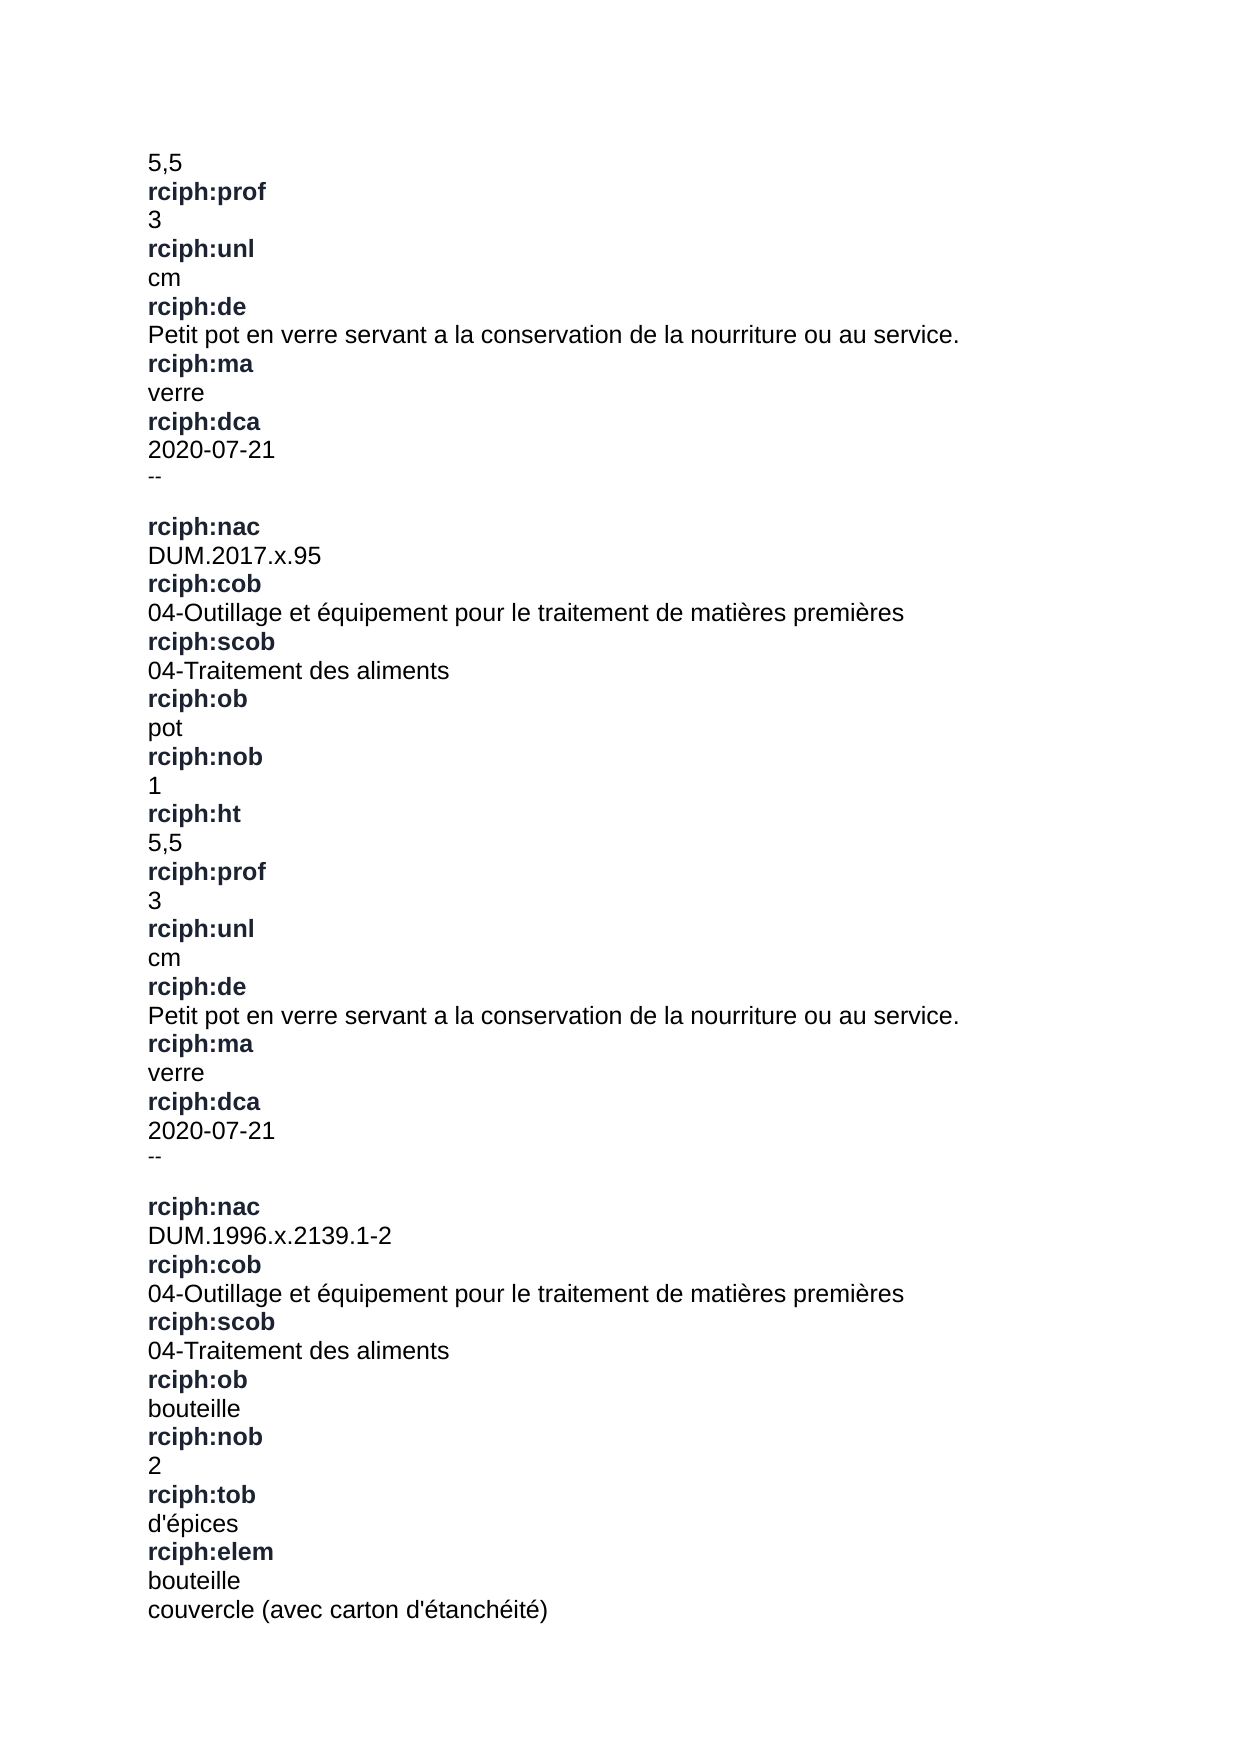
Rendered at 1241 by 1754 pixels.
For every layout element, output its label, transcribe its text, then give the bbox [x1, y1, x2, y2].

text rciph:nac [148, 512, 1092, 541]
text cm [148, 263, 1092, 291]
text 3 [148, 886, 1092, 914]
text rciph:de [148, 972, 1092, 1001]
text d'épices [148, 1508, 1092, 1537]
text 2020-07-21 [148, 1116, 1092, 1144]
text rciph:unl [148, 234, 1092, 263]
text rciph:tob [148, 1480, 1092, 1508]
text rciph:nob [148, 1422, 1092, 1451]
text rciph:scob [148, 1307, 1092, 1336]
text bouteille [148, 1566, 1092, 1595]
text -- [148, 1144, 1092, 1168]
text rciph:ob [148, 684, 1092, 713]
text rciph:nac [148, 1192, 1092, 1221]
text rciph:unl [148, 914, 1092, 943]
text rciph:nob [148, 742, 1092, 771]
text 04-Outillage et équipement pour le traitement de matières premières [148, 1278, 1092, 1307]
text bouteille [148, 1393, 1092, 1422]
text 5,5 [148, 828, 1092, 857]
text rciph:dca [148, 1087, 1092, 1116]
text rciph:ht [148, 799, 1092, 828]
text rciph:scob [148, 627, 1092, 656]
text rciph:cob [148, 1250, 1092, 1278]
text 04-Outillage et équipement pour le traitement de matières premières [148, 598, 1092, 627]
text couvercle (avec carton d'étanchéité) [148, 1595, 1092, 1623]
text DUM.1996.x.2139.1-2 [148, 1221, 1092, 1250]
text -- [148, 464, 1092, 488]
text 2020-07-21 [148, 435, 1092, 464]
text Petit pot en verre servant a la conservation de la nourriture ou au service. [148, 320, 1092, 349]
text verre [148, 378, 1092, 406]
text rciph:prof [148, 176, 1092, 205]
text 5,5 [148, 148, 1092, 176]
text rciph:cob [148, 569, 1092, 598]
text rciph:ma [148, 1029, 1092, 1058]
text rciph:dca [148, 406, 1092, 435]
text DUM.2017.x.95 [148, 541, 1092, 569]
text cm [148, 943, 1092, 972]
text 2 [148, 1451, 1092, 1480]
text Petit pot en verre servant a la conservation de la nourriture ou au service. [148, 1001, 1092, 1029]
text 3 [148, 205, 1092, 234]
text rciph:elem [148, 1537, 1092, 1566]
text rciph:prof [148, 857, 1092, 886]
text 04-Traitement des aliments [148, 1336, 1092, 1365]
text verre [148, 1058, 1092, 1087]
text rciph:ma [148, 349, 1092, 378]
text rciph:de [148, 291, 1092, 320]
text pot [148, 713, 1092, 742]
text 1 [148, 771, 1092, 799]
text 04-Traitement des aliments [148, 656, 1092, 684]
text rciph:ob [148, 1365, 1092, 1393]
